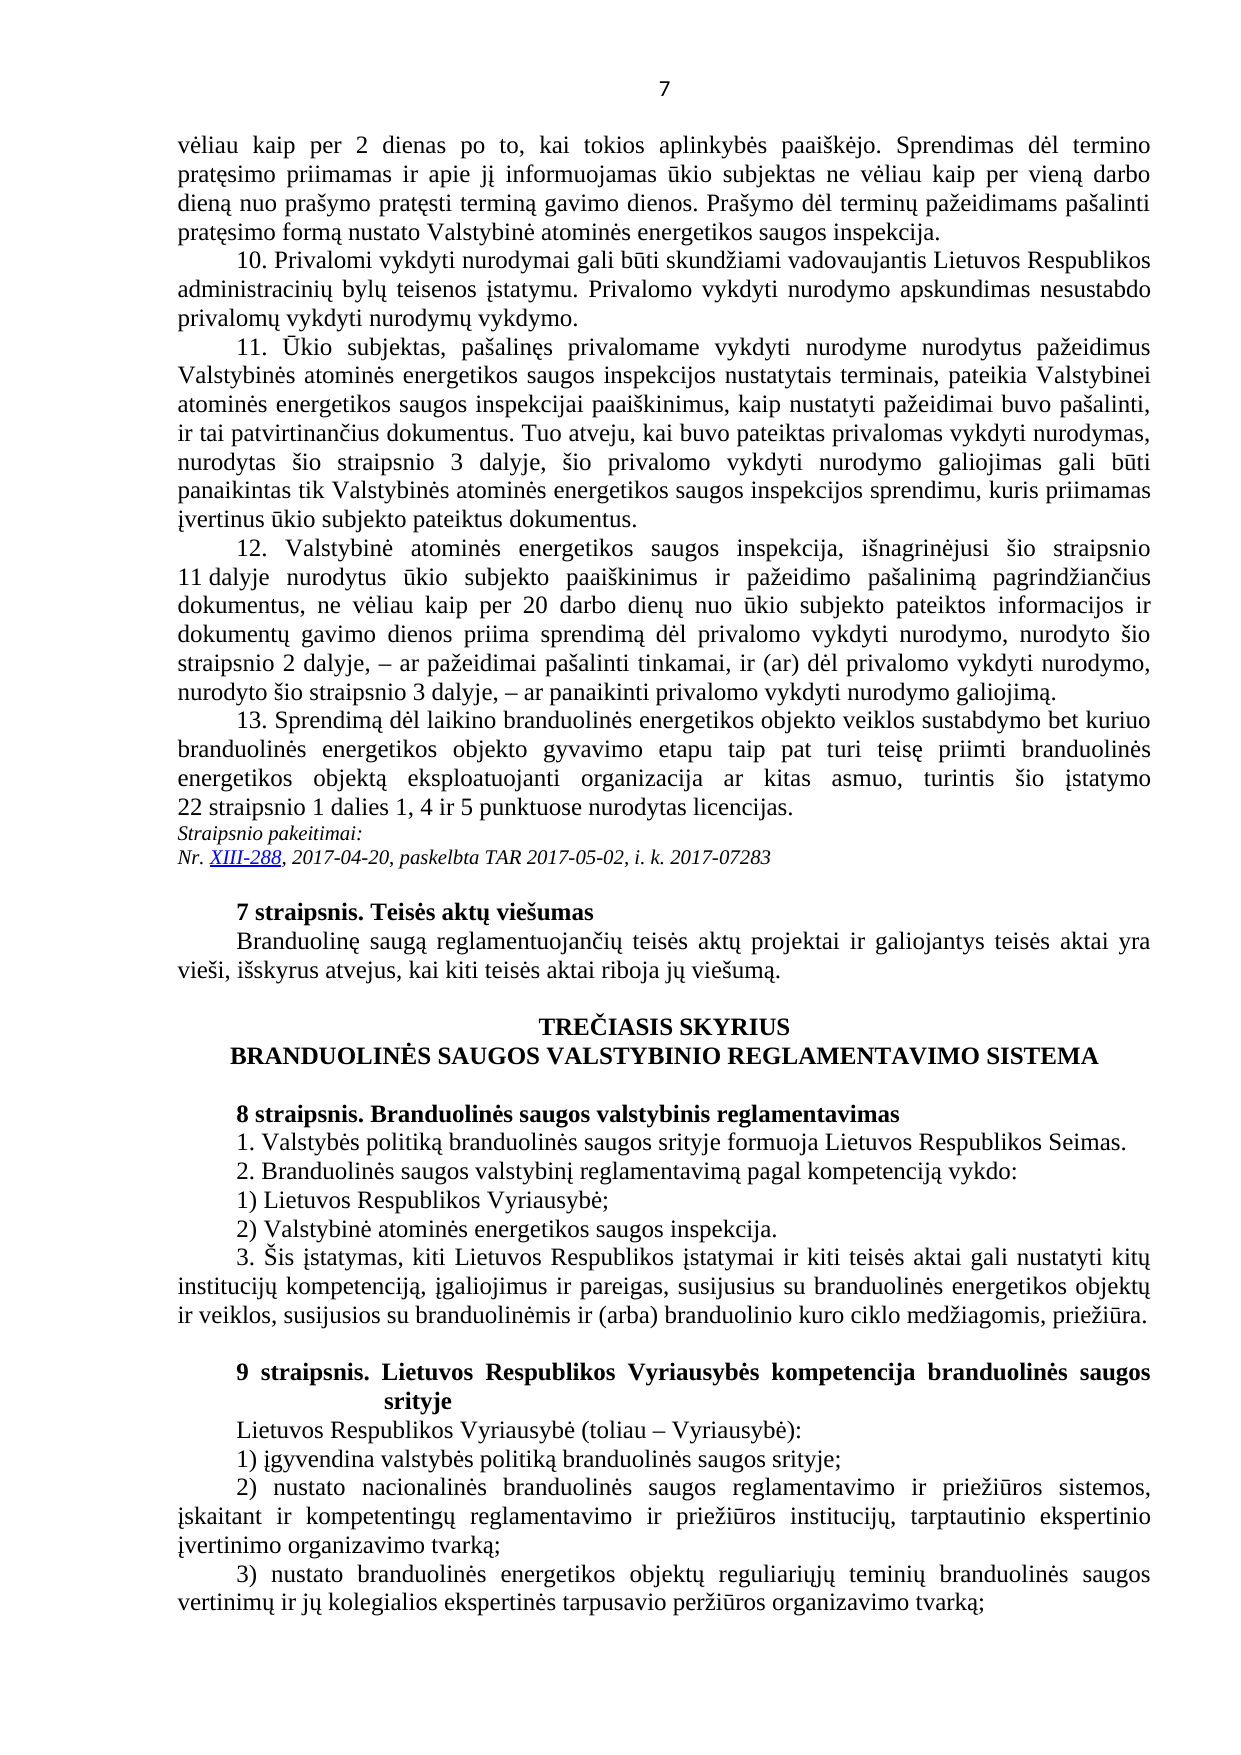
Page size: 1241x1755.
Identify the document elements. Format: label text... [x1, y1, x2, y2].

text 2. Branduolinės saugos valstybinį reglamentavimą pagal kompetenciją vykdo: [177, 1156, 1152, 1185]
text 1) įgyvendina valstybės politiką branduolinės saugos srityje; [177, 1444, 1152, 1472]
text 2) Valstybinė atominės energetikos saugos inspekcija. [177, 1214, 1152, 1242]
text 11. Ūkio subjektas, pašalinęs privalomame vykdyti nurodyme nurodytus pažeidimus Valstybinės atominės energetikos saugos inspekcijos nustatytais terminais, pateikia Valstybinei atominės energetikos saugos inspekcijai paaiškinimus, kaip nustatyti pažeidimai buvo pašalinti, ir tai patvirtinančius dokumentus. Tuo atveju, kai buvo pateiktas privalomas vykdyti nurodymas, nurodytas šio straipsnio 3 dalyje, šio privalomo vykdyti nurodymo galiojimas gali būti panaikintas tik Valstybinės atominės energetikos saugos inspekcijos sprendimu, kuris priimamas įvertinus ūkio subjekto pateiktus dokumentus. [177, 332, 1152, 533]
text 7 straipsnis. Teisės aktų viešumas [177, 897, 1152, 926]
text 2) nustato nacionalinės branduolinės saugos reglamentavimo ir priežiūros sistemos, įskaitant ir kompetentingų reglamentavimo ir priežiūros institucijų, tarptautinio ekspertinio įvertinimo organizavimo tvarką; [177, 1472, 1152, 1559]
text 1. Valstybės politiką branduolinės saugos srityje formuoja Lietuvos Respublikos Seimas. [177, 1127, 1152, 1156]
text 3) nustato branduolinės energetikos objektų reguliariųjų teminių branduolinės saugos vertinimų ir jų kolegialios ekspertinės tarpusavio peržiūros organizavimo tvarką; [177, 1559, 1152, 1616]
text Straipsnio pakeitimai: [177, 821, 1152, 845]
text Branduolinę saugą reglamentuojančių teisės aktų projektai ir galiojantys teisės aktai yra vieši, išskyrus atvejus, kai kiti teisės aktai riboja jų viešumą. [177, 926, 1152, 984]
text 10. Privalomi vykdyti nurodymai gali būti skundžiami vadovaujantis Lietuvos Respublikos administracinių bylų teisenos įstatymu. Privalomo vykdyti nurodymo apskundimas nesustabdo privalomų vykdyti nurodymų vykdymo. [177, 246, 1152, 332]
text Lietuvos Respublikos Vyriausybė (toliau – Vyriausybė): [177, 1415, 1152, 1444]
text 3. Šis įstatymas, kiti Lietuvos Respublikos įstatymai ir kiti teisės aktai gali nustatyti kitų institucijų kompetenciją, įgaliojimus ir pareigas, susijusius su branduolinės energetikos objektų ir veiklos, susijusios su branduolinėmis ir (arba) branduolinio kuro ciklo medžiagomis, priežiūra. [177, 1242, 1152, 1329]
text vėliau kaip per 2 dienas po to, kai tokios aplinkybės paaiškėjo. Sprendimas dėl termino pratęsimo priimamas ir apie jį informuojamas ūkio subjektas ne vėliau kaip per vieną darbo dieną nuo prašymo pratęsti terminą gavimo dienos. Prašymo dėl terminų pažeidimams pašalinti pratęsimo formą nustato Valstybinė atominės energetikos saugos inspekcija. [177, 131, 1152, 246]
text 8 straipsnis. Branduolinės saugos valstybinis reglamentavimas [236, 1099, 1152, 1127]
text 1) Lietuvos Respublikos Vyriausybė; [177, 1185, 1152, 1214]
text Nr. XIII-288, 2017-04-20, paskelbta TAR 2017-05-02, i. k. 2017-07283 [177, 845, 1152, 869]
text 13. Sprendimą dėl laikino branduolinės energetikos objekto veiklos sustabdymo bet kuriuo branduolinės energetikos objekto gyvavimo etapu taip pat turi teisę priimti branduolinės energetikos objektą eksploatuojanti organizacija ar kitas asmuo, turintis šio įstatymo 22 straipsnio 1 dalies 1, 4 ir 5 punktuose nurodytas licencijas. [177, 706, 1152, 821]
text 12. Valstybinė atominės energetikos saugos inspekcija, išnagrinėjusi šio straipsnio 11 dalyje nurodytus ūkio subjekto paaiškinimus ir pažeidimo pašalinimą pagrindžiančius dokumentus, ne vėliau kaip per 20 darbo dienų nuo ūkio subjekto pateiktos informacijos ir dokumentų gavimo dienos priima sprendimą dėl privalomo vykdyti nurodymo, nurodyto šio straipsnio 2 dalyje, – ar pažeidimai pašalinti tinkamai, ir (ar) dėl privalomo vykdyti nurodymo, nurodyto šio straipsnio 3 dalyje, – ar panaikinti privalomo vykdyti nurodymo galiojimą. [177, 533, 1152, 706]
text 9 straipsnis. Lietuvos Respublikos Vyriausybės kompetencija branduolinės saugos srityje [236, 1357, 1152, 1415]
text BRANDUOLINĖS SAUGOS VALSTYBINIO REGLAMENTAVIMO SISTEMA [177, 1041, 1152, 1070]
text TREČIASIS SKYRIUS [177, 1012, 1152, 1041]
